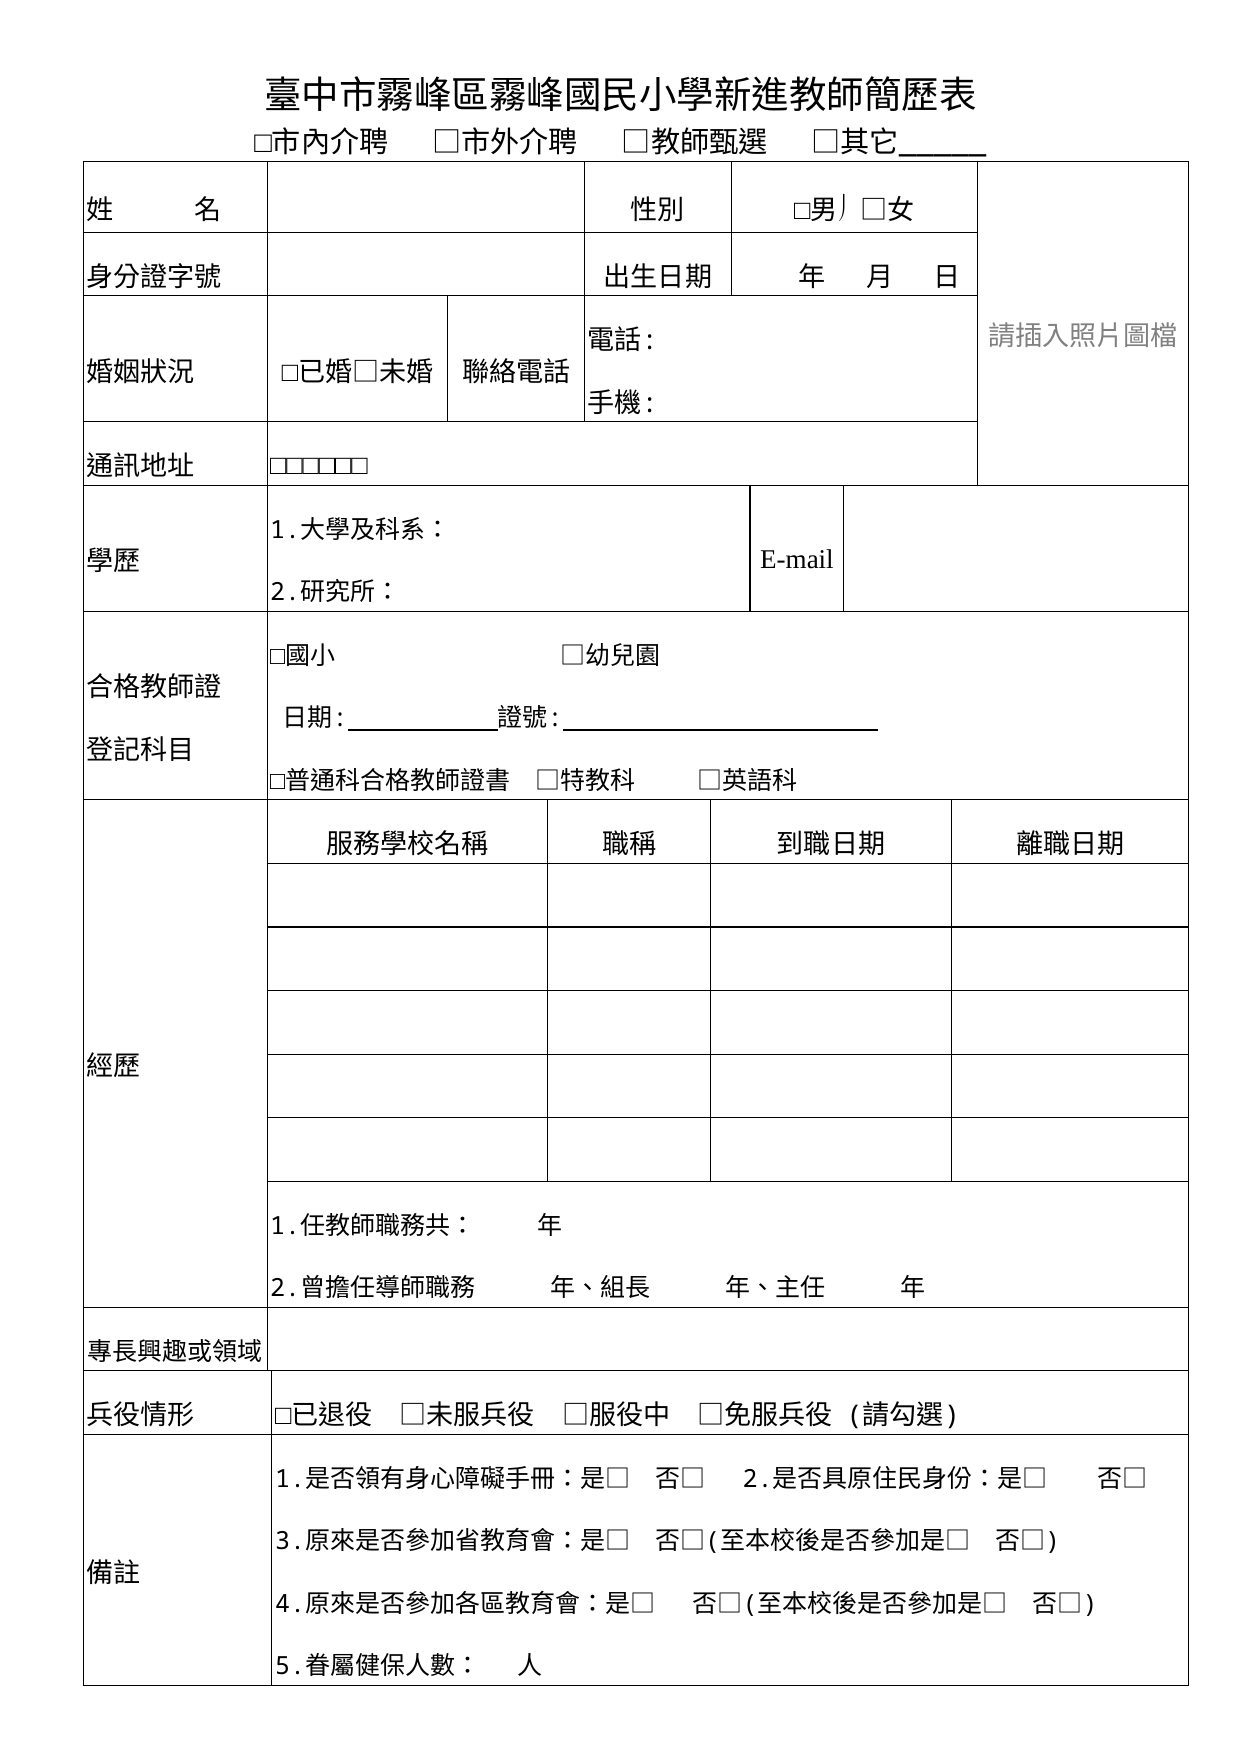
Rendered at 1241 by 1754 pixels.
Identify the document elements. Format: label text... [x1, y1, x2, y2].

table_cell [268, 991, 547, 1053]
table_cell [952, 1055, 1188, 1117]
table_cell [548, 991, 710, 1053]
table_cell 職稱 [548, 800, 710, 863]
table_cell 兵役情形 [84, 1371, 271, 1434]
table_cell □國小 □幼兒園 日期: 證號: □普通科合格教師證書 □特教科 □英語科 [268, 612, 1188, 799]
text □市內介聘 □市外介聘 □教師甄選 □其它_____ [89, 119, 1152, 161]
table_cell 1.是否領有身心障礙手冊：是□ 否□ 2.是否具原住民身份：是□ 否□ 3.原來是否參加省教育會：是□ 否□(至本校後是否參加是□ 否□) 4.原來是否參加各區教育會：是□ 否□(至本校後是否參加是□ 否□) 5.眷屬健保人數： 人 [272, 1435, 1188, 1685]
table_header □男 □女 [732, 162, 977, 232]
table_header [268, 162, 584, 232]
table_cell E-mail [751, 486, 843, 611]
text 臺中市霧峰區霧峰國民小學新進教師簡歷表 [89, 64, 1152, 119]
table_cell □已婚□未婚 [268, 296, 447, 421]
table_cell 合格教師證 登記科目 [84, 612, 267, 799]
table_cell [952, 928, 1188, 990]
table_cell □已退役 □未服兵役 □服役中 □免服兵役 (請勾選) [272, 1371, 1188, 1434]
table_cell [711, 1055, 951, 1117]
table_cell 到職日期 [711, 800, 951, 863]
table_cell 離職日期 [952, 800, 1188, 863]
table_cell □□□□□□ [268, 422, 977, 485]
table_cell 年 月 日 [732, 233, 977, 295]
table_cell [952, 864, 1188, 926]
table_cell [268, 233, 584, 295]
table_cell [268, 928, 547, 990]
table_cell 通訊地址 [84, 422, 267, 485]
table_cell 婚姻狀況 [84, 296, 267, 421]
table_cell 身分證字號 [84, 233, 267, 295]
table_cell [548, 928, 710, 990]
table_cell 備註 [84, 1435, 271, 1685]
table_cell [268, 1055, 547, 1117]
table_cell [548, 864, 710, 926]
table_cell [268, 1118, 547, 1181]
table_cell [952, 991, 1188, 1053]
table_cell 出生日期 [585, 233, 731, 295]
table_cell [268, 864, 547, 926]
table_header 性別 [585, 162, 731, 232]
table_cell [844, 486, 1188, 611]
table_cell 電話: 手機: [585, 296, 977, 421]
table_cell [711, 928, 951, 990]
table_cell 1.大學及科系： 2.研究所： [268, 486, 749, 611]
table_cell [711, 1118, 951, 1181]
table_cell [548, 1118, 710, 1181]
table_cell [711, 864, 951, 926]
table_cell [711, 991, 951, 1053]
table_cell 服務學校名稱 [268, 800, 547, 863]
table_cell 聯絡電話 [448, 296, 584, 421]
table_cell [268, 1308, 1188, 1370]
table_cell 專長興趣或領域 [84, 1308, 267, 1370]
table_header 請插入照片圖檔 [978, 162, 1188, 485]
table_cell 經歷 [84, 800, 267, 1307]
table_header 姓 名 [84, 162, 267, 232]
table_cell 學歷 [84, 486, 267, 611]
table_cell 1.任教師職務共： 年 2.曾擔任導師職務 年、組長 年、主任 年 [268, 1182, 1188, 1307]
table_cell [548, 1055, 710, 1117]
table_cell [952, 1118, 1188, 1181]
